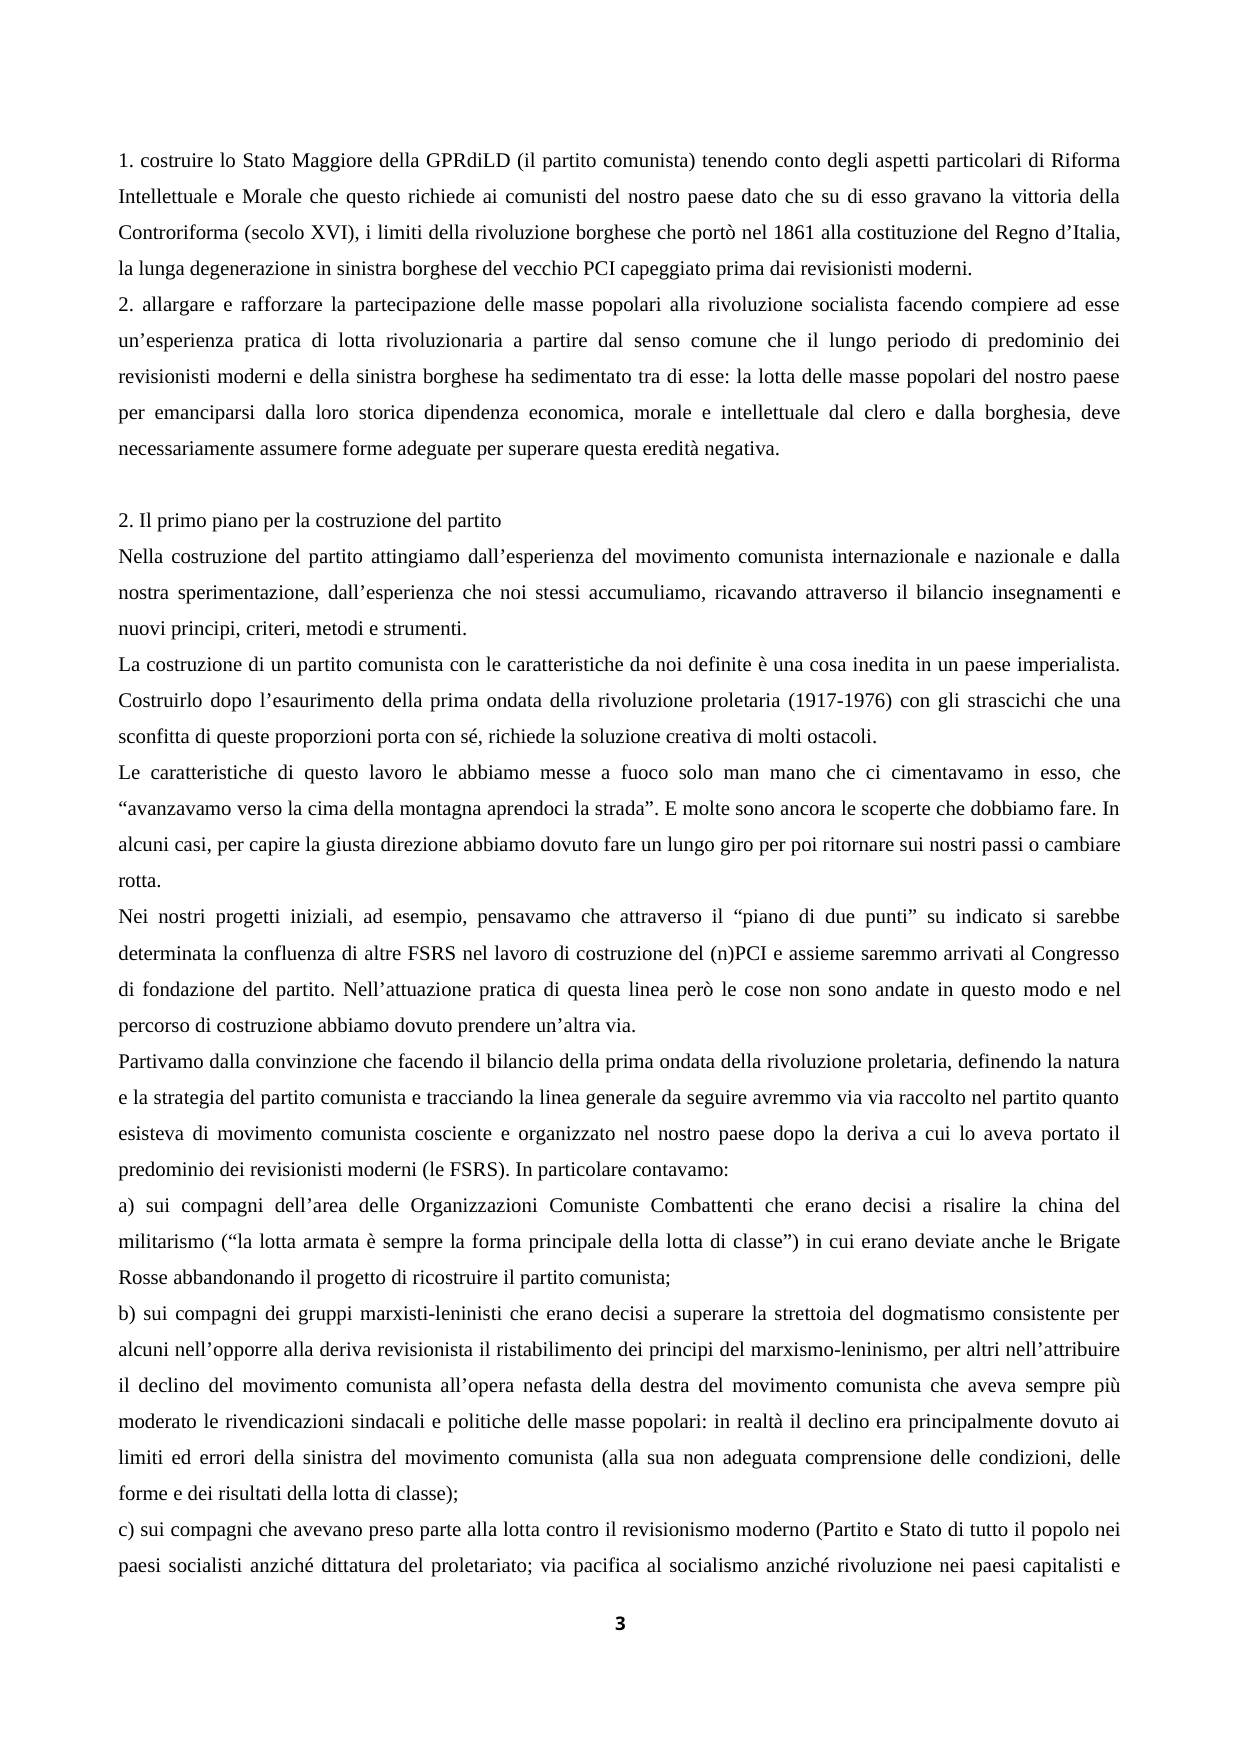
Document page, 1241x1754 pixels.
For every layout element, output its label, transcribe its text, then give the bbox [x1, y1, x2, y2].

text a) sui compagni dell’area delle Organizzazioni Comuniste Combattenti che erano decisi a risalire la china del militarismo (“la lotta armata è sempre la forma principale della lotta di classe”) in cui erano deviate anche le Brigate Rosse abbandonando il progetto di ricostruire il partito comunista; [118, 1193, 1122, 1289]
text b) sui compagni dei gruppi marxisti-leninisti che erano decisi a superare la strettoia del dogmatismo consistente per alcuni nell’opporre alla deriva revisionista il ristabilimento dei principi del marxismo-leninismo, per altri nell’attribuire il declino del movimento comunista all’opera nefasta della destra del movimento comunista che aveva sempre più moderato le rivendicazioni sindacali e politiche delle masse popolari: in realtà il declino era principalmente dovuto ai limiti ed errori della sinistra del movimento comunista (alla sua non adeguata comprensione delle condizioni, delle forme e dei risultati della lotta di classe); [118, 1301, 1122, 1505]
text Nei nostri progetti iniziali, ad esempio, pensavamo che attraverso il “piano di due punti” su indicato si sarebbe determinata la confluenza di altre FSRS nel lavoro di costruzione del (n)PCI e assieme saremmo arrivati al Congresso di fondazione del partito. Nell’attuazione pratica di questa linea però le cose non sono andate in questo modo e nel percorso di costruzione abbiamo dovuto prendere un’altra via. [118, 904, 1122, 1037]
text c) sui compagni che avevano preso parte alla lotta contro il revisionismo moderno (Partito e Stato di tutto il popolo nei paesi socialisti anziché dittatura del proletariato; via pacifica al socialismo anziché rivoluzione nei paesi capitalisti e [118, 1517, 1122, 1577]
text 2. Il primo piano per la costruzione del partito [118, 508, 1122, 532]
text 2. allargare e rafforzare la partecipazione delle masse popolari alla rivoluzione socialista facendo compiere ad esse un’esperienza pratica di lotta rivoluzionaria a partire dal senso comune che il lungo periodo di predominio dei revisionisti moderni e della sinistra borghese ha sedimentato tra di esse: la lotta delle masse popolari del nostro paese per emanciparsi dalla loro storica dipendenza economica, morale e intellettuale dal clero e dalla borghesia, deve necessariamente assumere forme adeguate per superare questa eredità negativa. [118, 292, 1122, 460]
text Partivamo dalla convinzione che facendo il bilancio della prima ondata della rivoluzione proletaria, definendo la natura e la strategia del partito comunista e tracciando la linea generale da seguire avremmo via via raccolto nel partito quanto esisteva di movimento comunista cosciente e organizzato nel nostro paese dopo la deriva a cui lo aveva portato il predominio dei revisionisti moderni (le FSRS). In particolare contavamo: [118, 1049, 1122, 1181]
text La costruzione di un partito comunista con le caratteristiche da noi definite è una cosa inedita in un paese imperialista. Costruirlo dopo l’esaurimento della prima ondata della rivoluzione proletaria (1917-1976) con gli strascichi che una sconfitta di queste proporzioni porta con sé, richiede la soluzione creativa di molti ostacoli. [118, 652, 1122, 748]
text 1. costruire lo Stato Maggiore della GPRdiLD (il partito comunista) tenendo conto degli aspetti particolari di Riforma Intellettuale e Morale che questo richiede ai comunisti del nostro paese dato che su di esso gravano la vittoria della Controriforma (secolo XVI), i limiti della rivoluzione borghese che portò nel 1861 alla costituzione del Regno d’Italia, la lunga degenerazione in sinistra borghese del vecchio PCI capeggiato prima dai revisionisti moderni. [118, 148, 1122, 280]
text Le caratteristiche di questo lavoro le abbiamo messe a fuoco solo man mano che ci cimentavamo in esso, che “avanzavamo verso la cima della montagna aprendoci la strada”. E molte sono ancora le scoperte che dobbiamo fare. In alcuni casi, per capire la giusta direzione abbiamo dovuto fare un lungo giro per poi ritornare sui nostri passi o cambiare rotta. [118, 760, 1122, 892]
text Nella costruzione del partito attingiamo dall’esperienza del movimento comunista internazionale e nazionale e dalla nostra sperimentazione, dall’esperienza che noi stessi accumuliamo, ricavando attraverso il bilancio insegnamenti e nuovi principi, criteri, metodi e strumenti. [118, 544, 1122, 640]
